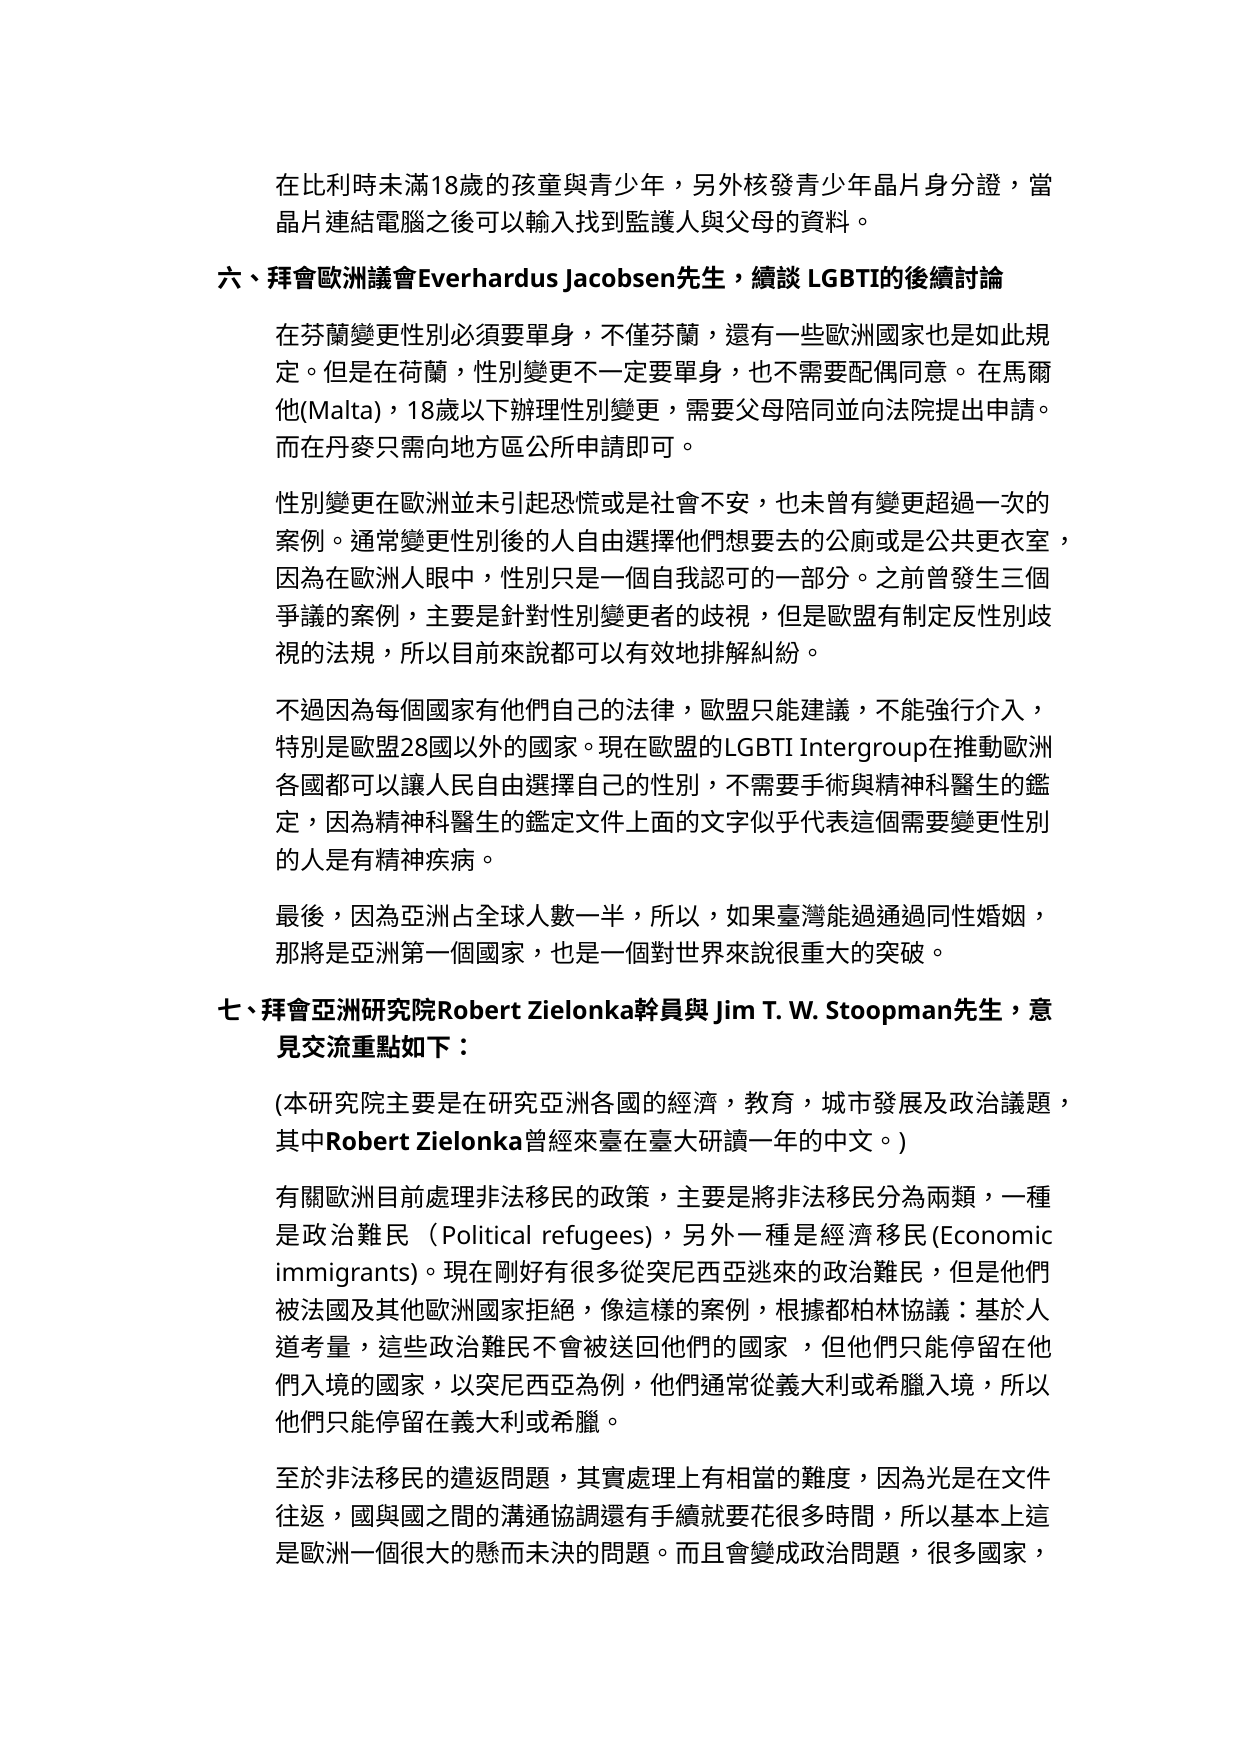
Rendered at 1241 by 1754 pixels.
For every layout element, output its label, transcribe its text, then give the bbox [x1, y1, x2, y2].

text 在芬蘭變更性別必須要單身，不僅芬蘭，還有一些歐洲國家也是如此規定。但是在荷蘭，性別變更不一定要單身，也不需要配偶同意。 在馬爾他(Malta)，18歲以下辦理性別變更，需要父母陪同並向法院提出申請。而在丹麥只需向地方區公所申請即可。 [275, 314, 1053, 464]
text 不過因為每個國家有他們自己的法律，歐盟只能建議，不能強行介入，特別是歐盟28國以外的國家。現在歐盟的LGBTI Intergroup在推動歐洲各國都可以讓人民自由選擇自己的性別，不需要手術與精神科醫生的鑑定，因為精神科醫生的鑑定文件上面的文字似乎代表這個需要變更性別的人是有精神疾病。 [275, 689, 1053, 877]
text 至於非法移民的遣返問題，其實處理上有相當的難度，因為光是在文件往返，國與國之間的溝通協調還有手續就要花很多時間，所以基本上這是歐洲一個很大的懸而未決的問題。而且會變成政治問題，很多國家， [275, 1458, 1053, 1571]
text (本研究院主要是在研究亞洲各國的經濟，教育，城市發展及政治議題，其中Robert Zielonka曾經來臺在臺大研讀一年的中文。) [275, 1083, 1053, 1158]
text 性別變更在歐洲並未引起恐慌或是社會不安，也未曾有變更超過一次的案例。通常變更性別後的人自由選擇他們想要去的公廁或是公共更衣室，因為在歐洲人眼中，性別只是一個自我認可的一部分。之前曾發生三個爭議的案例，主要是針對性別變更者的歧視，但是歐盟有制定反性別歧視的法規，所以目前來說都可以有效地排解糾紛。 [275, 483, 1053, 671]
text 最後，因為亞洲占全球人數一半，所以，如果臺灣能過通過同性婚姻，那將是亞洲第一個國家，也是一個對世界來說很重大的突破。 [275, 896, 1053, 971]
text 有關歐洲目前處理非法移民的政策，主要是將非法移民分為兩類，一種是政治難民（Political refugees)，另外一種是經濟移民(Economic immigrants)。現在剛好有很多從突尼西亞逃來的政治難民，但是他們被法國及其他歐洲國家拒絕，像這樣的案例，根據都柏林協議：基於人道考量，這些政治難民不會被送回他們的國家 ，但他們只能停留在他們入境的國家，以突尼西亞為例，他們通常從義大利或希臘入境，所以他們只能停留在義大利或希臘。 [275, 1177, 1053, 1439]
text 在比利時未滿18歲的孩童與青少年，另外核發青少年晶片身分證，當晶片連結電腦之後可以輸入找到監護人與父母的資料。 [275, 164, 1053, 239]
text 七、拜會亞洲研究院Robert Zielonka幹員與 Jim T. W. Stoopman先生，意見交流重點如下： [217, 989, 1053, 1064]
text 六、拜會歐洲議會Everhardus Jacobsen先生，續談 LGBTI的後續討論 [217, 258, 1053, 296]
